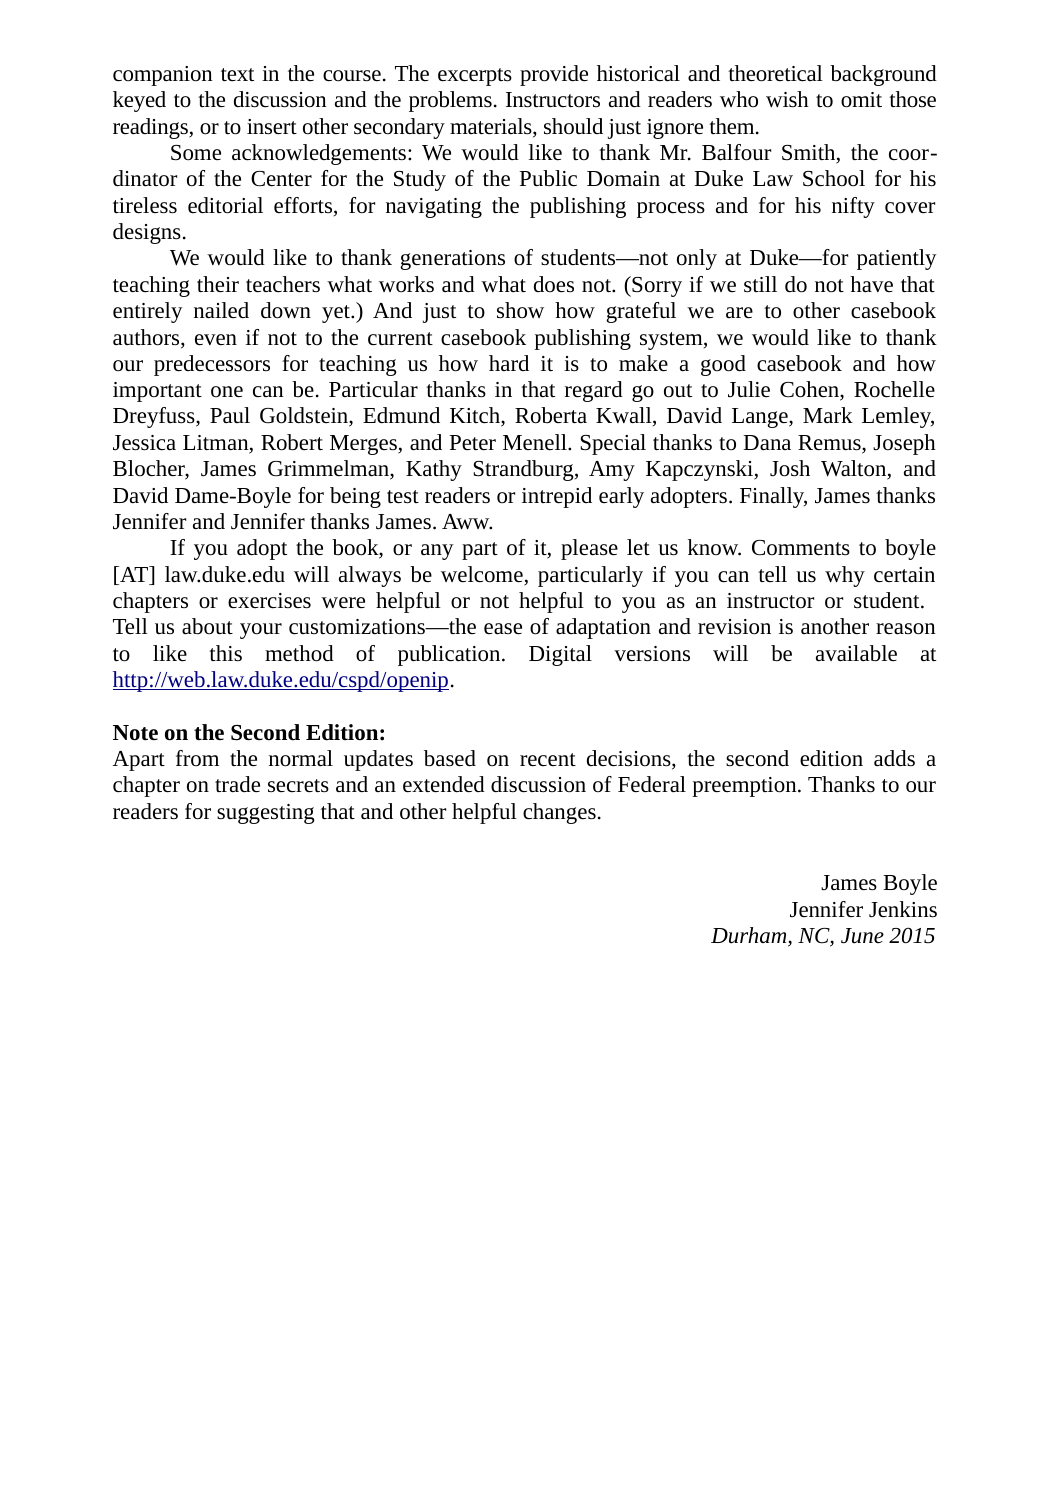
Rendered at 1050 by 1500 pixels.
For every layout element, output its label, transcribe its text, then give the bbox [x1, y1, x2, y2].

text Note on the Second Edition: [112, 719, 937, 745]
text companion text in the course. The excerpts provide historical and theoretical background keyed to the discussion and the problems. Instructors and readers who wish to omit those readings, or to insert other secondary materials, should just ignore them. [112, 60, 937, 139]
text Apart from the normal updates based on recent decisions, the second edition adds a chapter on trade secrets and an extended discussion of Federal preemption. Thanks to our readers for suggesting that and other helpful changes. [112, 745, 937, 824]
text Some acknowledgements: We would like to thank Mr. Balfour Smith, the coor­dinator of the Center for the Study of the Public Domain at Duke Law School for his tireless editorial efforts, for navigating the publishing process and for his nifty cover designs. [112, 139, 937, 244]
text We would like to thank gen­er­a­tions of students—not only at Duke—for patiently teaching their teachers what works and what does not. (Sorry if we still do not have that entirely nailed down yet.) And just to show how grateful we are to other casebook authors, even if not to the cur­rent casebook publishing system, we would like to thank our predecessors for teaching us how hard it is to make a good casebook and how important one can be. Particular thanks in that regard go out to Julie Cohen, Rochelle Dreyfuss, Paul Goldstein, Edmund Kitch, Roberta Kwall, David Lange, Mark Lemley, Jessica Litman, Robert Merges, and Peter Menell. Special thanks to Dana Remus, Joseph Blocher, James Grimmelman, Kathy Strandburg, Amy Kapczynski, Josh Walton, and David Dame-Boyle for being test readers or intrepid early adopters. Finally, James thanks Jennifer and Jennifer thanks James. Aww. [112, 244, 937, 534]
text James Boyle [112, 869, 937, 896]
text If you adopt the book, or any part of it, please let us know. Comments to boyle [AT] law.duke.edu will always be welcome, particularly if you can tell us why certain chapters or exercises were helpful or not helpful to you as an instructor or student. Tell us about your customizations—the ease of adaptation and revision is another reason to like this method of publication. Digital versions will be available at http://web.law.duke.edu/cspd/openip. [112, 534, 937, 692]
text Durham, NC, June 2015 [112, 922, 937, 948]
text Jennifer Jenkins [112, 896, 937, 922]
